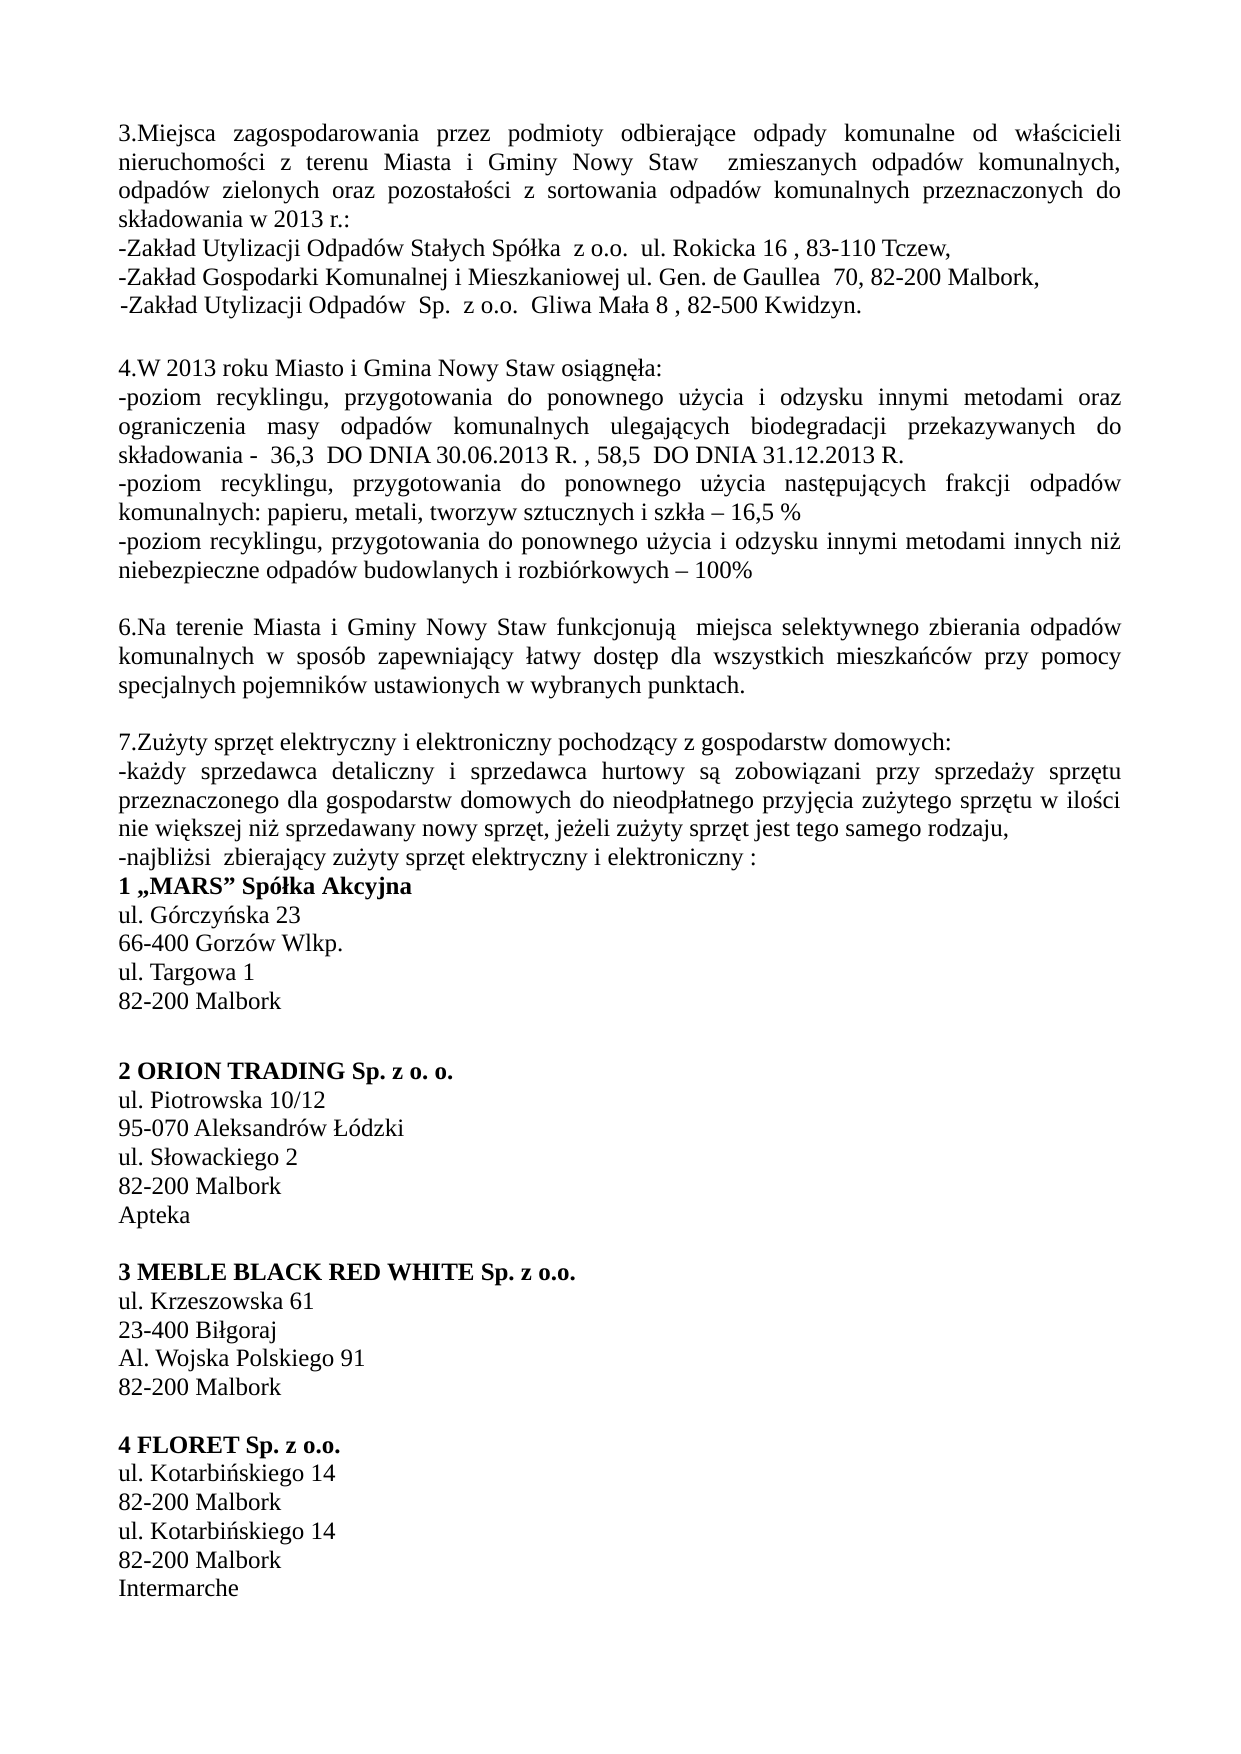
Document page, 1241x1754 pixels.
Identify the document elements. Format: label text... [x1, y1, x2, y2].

text 4.W 2013 roku Miasto i Gmina Nowy Staw osiągnęła: [118, 353, 1122, 382]
text -Zakład Gospodarki Komunalnej i Mieszkaniowej ul. Gen. de Gaullea 70, 82-200 Malbork, [118, 262, 1122, 291]
text 3.Miejsca zagospodarowania przez podmioty odbierające odpady komunalne od właścicieli nieruchomości z terenu Miasta i Gminy Nowy Staw zmieszanych odpadów komunalnych, odpadów zielonych oraz pozostałości z sortowania odpadów komunalnych przeznaczonych do składowania w 2013 r.: [118, 118, 1122, 233]
text -każdy sprzedawca detaliczny i sprzedawca hurtowy są zobowiązani przy sprzedaży sprzętu przeznaczonego dla gospodarstw domowych do nieodpłatnego przyjęcia zużytego sprzętu w ilości nie większej niż sprzedawany nowy sprzęt, jeżeli zużyty sprzęt jest tego samego rodzaju, [118, 756, 1122, 842]
text 6.Na terenie Miasta i Gminy Nowy Staw funkcjonują miejsca selektywnego zbierania odpadów komunalnych w sposób zapewniający łatwy dostęp dla wszystkich mieszkańców przy pomocy specjalnych pojemników ustawionych w wybranych punktach. [118, 612, 1122, 698]
text 7.Zużyty sprzęt elektryczny i elektroniczny pochodzący z gospodarstw domowych: [118, 727, 1122, 756]
text -poziom recyklingu, przygotowania do ponownego użycia następujących frakcji odpadów komunalnych: papieru, metali, tworzyw sztucznych i szkła – 16,5 % [118, 468, 1122, 526]
text -najbliżsi zbierający zużyty sprzęt elektryczny i elektroniczny : [118, 842, 1122, 871]
text -Zakład Utylizacji Odpadów Stałych Spółka z o.o. ul. Rokicka 16 , 83-110 Tczew, [118, 233, 1122, 262]
text 1 „MARS” Spółka Akcyjna ul. Górczyńska 23 66-400 Gorzów Wlkp. ul. Targowa 1 82-200 Malbork [118, 871, 1122, 1043]
text -poziom recyklingu, przygotowania do ponownego użycia i odzysku innymi metodami oraz ograniczenia masy odpadów komunalnych ulegających biodegradacji przekazywanych do składowania - 36,3 do dnia 30.06.2013 R. , 58,5 DO DNIA 31.12.2013 R. [118, 382, 1122, 468]
text 2 ORION TRADING Sp. z o. o. ul. Piotrowska 10/12 95-070 Aleksandrów Łódzki ul. Słowackiego 2 82-200 Malbork Apteka 3 MEBLE BLACK RED WHITE Sp. z o.o. ul. Krzeszowska 61 23-400 Biłgoraj Al. Wojska Polskiego 91 82-200 Malbork 4 FLORET Sp. z o.o. ul. Kotarbińskiego 14 82-200 Malbork ul. Kotarbińskiego 14 82-200 Malbork Intermarche [118, 1056, 1122, 1631]
text -Zakład Utylizacji Odpadów Sp. z o.o. Gliwa Mała 8 , 82-500 Kwidzyn. [76, 291, 1122, 319]
text -poziom recyklingu, przygotowania do ponownego użycia i odzysku innymi metodami innych niż niebezpieczne odpadów budowlanych i rozbiórkowych – 100% [118, 526, 1122, 583]
